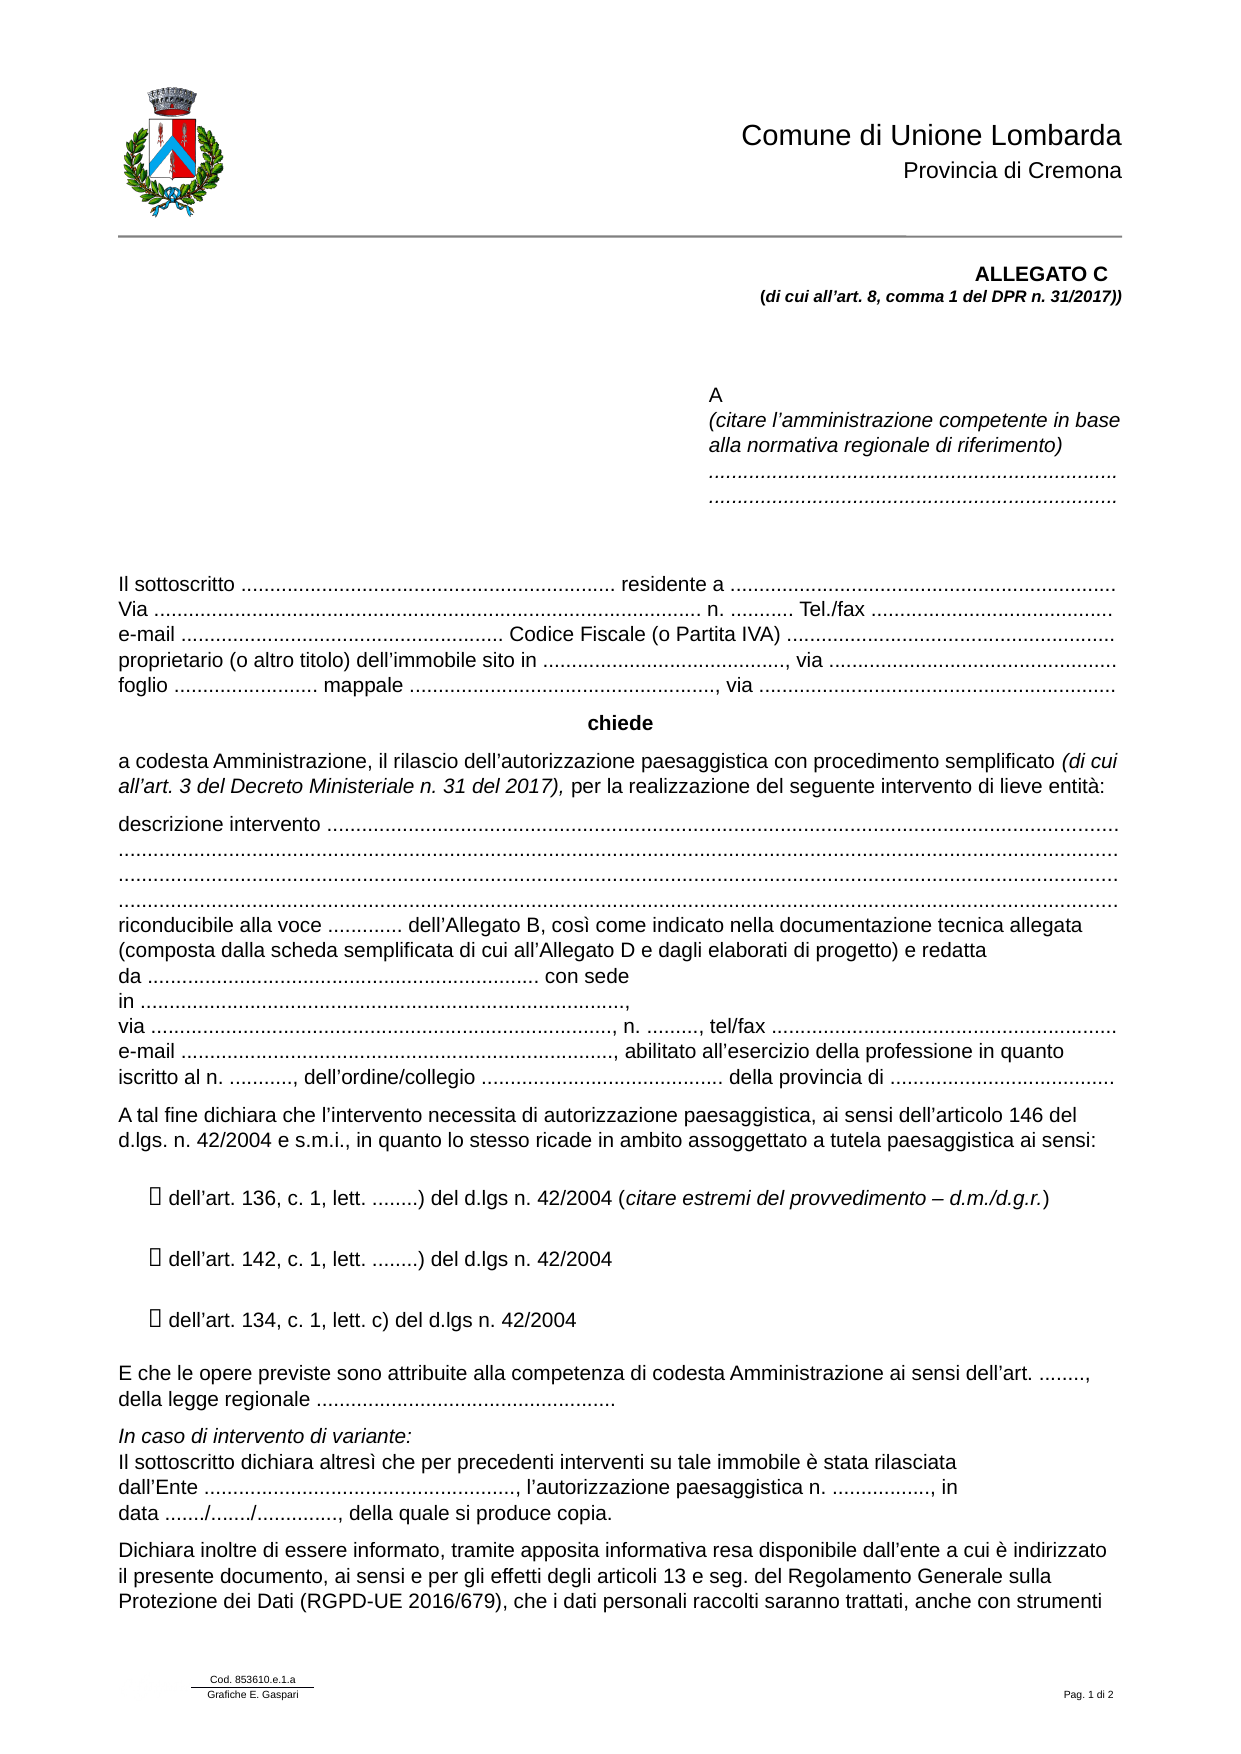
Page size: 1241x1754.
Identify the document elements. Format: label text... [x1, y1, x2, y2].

text E che le opere previste sono attribuite alla competenza di codesta Amministrazione ai sensi dell’art. ........, della legge regionale .................................................... [118, 1361, 1122, 1411]
text Il sottoscritto ................................................................. residente a ................................................................... Via ............................................................................................... n. ........... Tel./fax .......................................... e-mail ........................................................ Codice Fiscale (o Partita IVA) ......................................................... proprietario (o altro titolo) dell’immobile sito in .........................................., via .................................................. foglio ......................... mappale ....................................................., via .............................................................. [118, 572, 1122, 697]
text (citare l’amministrazione competente in base [118, 408, 1122, 432]
text A tal fine dichiara che l’intervento necessita di autorizzazione paesaggistica, ai sensi dell’articolo 146 del d.lgs. n. 42/2004 e s.m.i., in quanto lo stesso ricade in ambito assoggettato a tutela paesaggistica ai sensi: [118, 1102, 1122, 1152]
text ....................................................................... [118, 484, 1122, 508]
text alla normativa regionale di riferimento) [118, 433, 1122, 457]
text In caso di intervento di variante: [118, 1424, 1122, 1448]
text A [118, 382, 1122, 406]
text ALLEGATO C [118, 262, 1122, 286]
text  dell’art. 142, c. 1, lett. ........) del d.lgs n. 42/2004 [118, 1239, 1122, 1273]
text a codesta Amministrazione, il rilascio dell’autorizzazione paesaggistica con procedimento semplificato (di cui all’art. 3 del Decreto Ministeriale n. 31 del 2017), per la realizzazione del seguente intervento di lieve entità: [118, 748, 1122, 798]
text riconducibile alla voce ............. dell’Allegato B, così come indicato nella documentazione tecnica allegata (composta dalla scheda semplificata di cui all’Allegato D e dagli elaborati di progetto) e redatta da .................................................................... con sede in ...................................................................................., via ................................................................................, n. ........., tel/fax ............................................................ e-mail ..........................................................................., abilitato all’esercizio della professione in quanto iscritto al n. ..........., dell’ordine/collegio .......................................... della provincia di ....................................... [118, 913, 1122, 1089]
text descrizione intervento [118, 812, 1122, 836]
text Provincia di Cremona [224, 157, 1122, 183]
text Dichiara inoltre di essere informato, tramite apposita informativa resa disponibile dall’ente a cui è indirizzato il presente documento, ai sensi e per gli effetti degli articoli 13 e seg. del Regolamento Generale sulla Protezione dei Dati (RGPD-UE 2016/679), che i dati personali raccolti saranno trattati, anche con strumenti [118, 1538, 1122, 1613]
text  dell’art. 136, c. 1, lett. ........) del d.lgs n. 42/2004 (citare estremi del provvedimento – d.m./d.g.r.) [118, 1178, 1122, 1212]
picture [122, 87, 224, 219]
text  dell’art. 134, c. 1, lett. c) del d.lgs n. 42/2004 [118, 1300, 1122, 1334]
text chiede [118, 711, 1122, 734]
text ....................................................................... [118, 458, 1122, 482]
text (di cui all’art. 8, comma 1 del DPR n. 31/2017)) [118, 287, 1122, 306]
text Il sottoscritto dichiara altresì che per precedenti interventi su tale immobile è stata rilasciata dall’Ente ......................................................, l’autorizzazione paesaggistica n. ................., in data ......./......./.............., della quale si produce copia. [118, 1450, 1122, 1524]
text Comune di Unione Lombarda [224, 118, 1122, 152]
